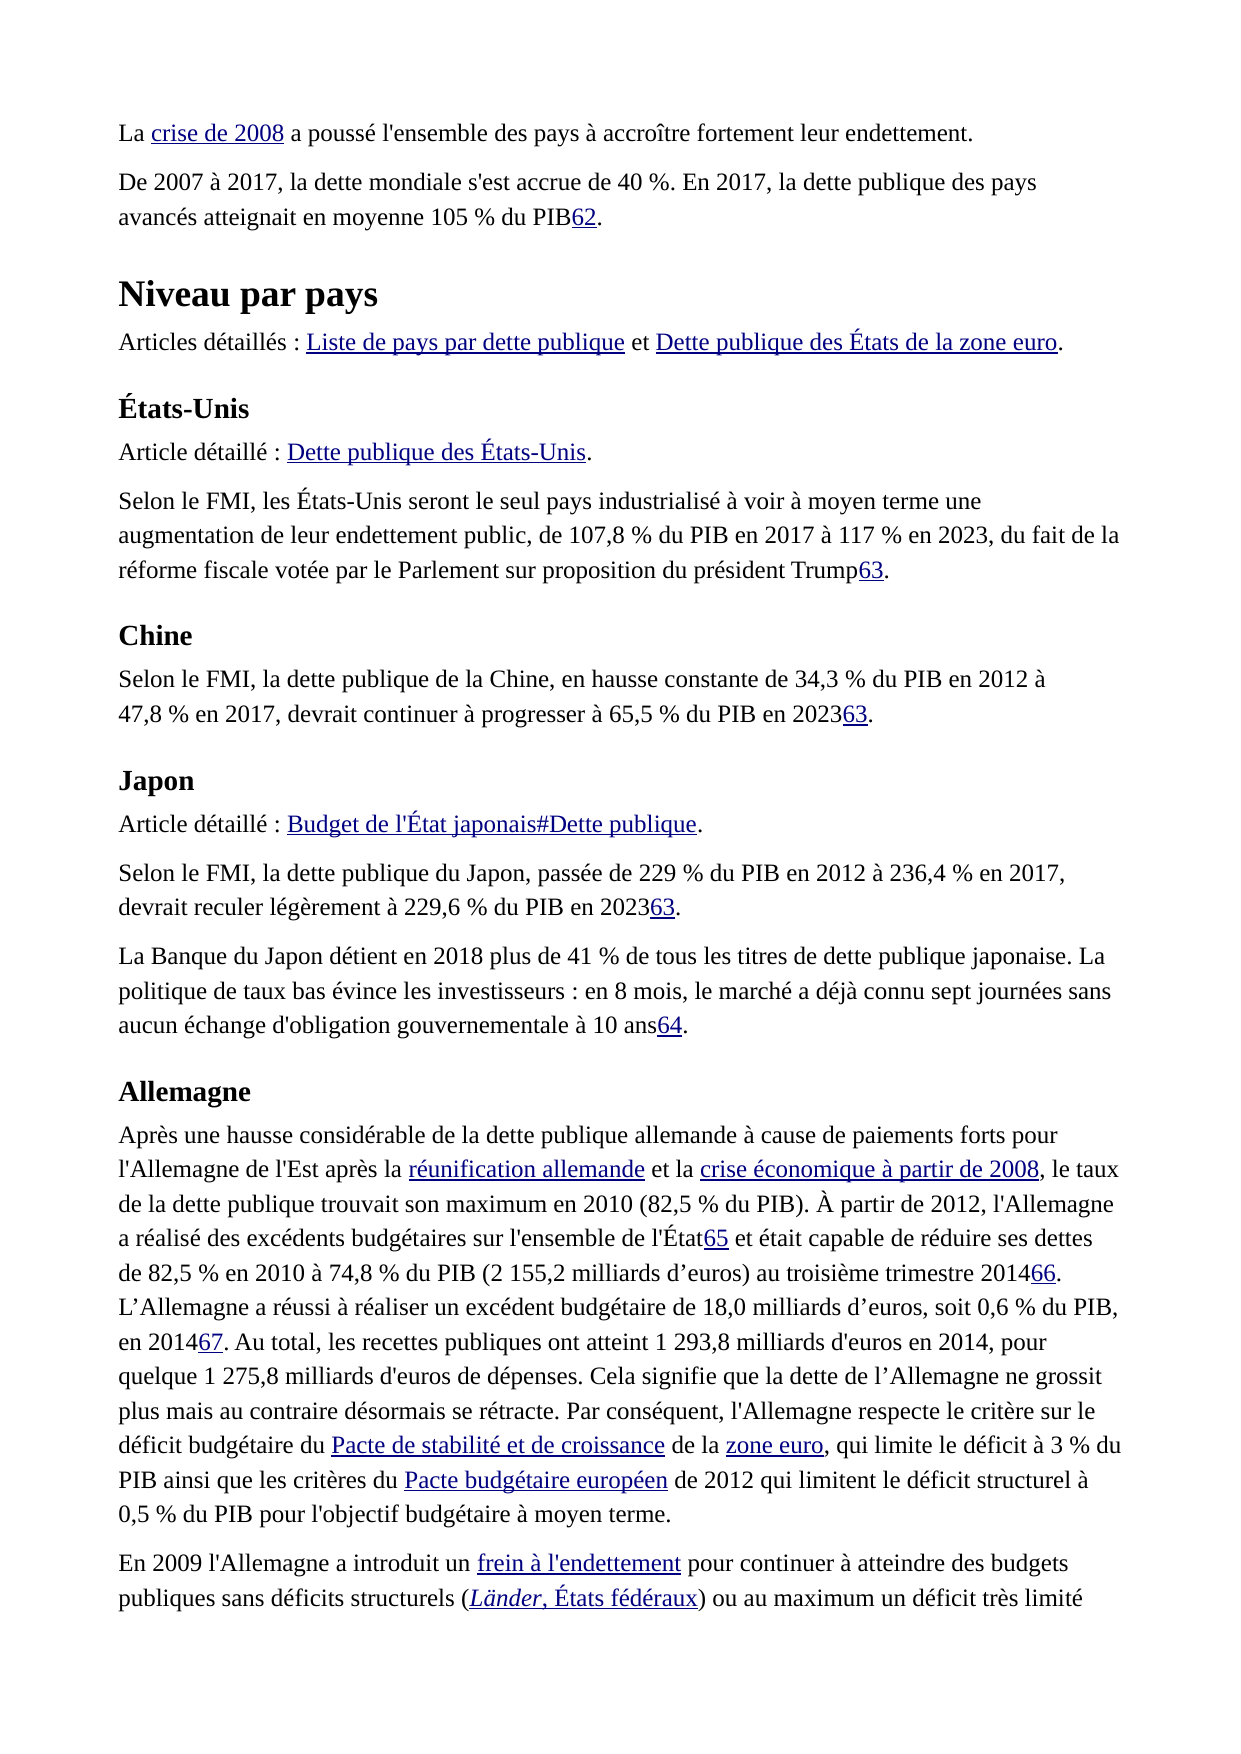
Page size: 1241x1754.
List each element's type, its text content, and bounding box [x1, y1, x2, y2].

text La crise de 2008 a poussé l'ensemble des pays à accroître fortement leur endettement. [118, 118, 1122, 147]
text Selon le FMI, la dette publique du Japon, passée de 229 % du PIB en 2012 à 236,4 % en 2017, devrait reculer légèrement à 229,6 % du PIB en 202363. [118, 858, 1122, 921]
text Selon le FMI, la dette publique de la Chine, en hausse constante de 34,3 % du PIB en 2012 à 47,8 % en 2017, devrait continuer à progresser à 65,5 % du PIB en 202363. [118, 664, 1122, 728]
text Article détaillé : Dette publique des États-Unis. [118, 437, 1122, 466]
subtitle Japon [118, 763, 1122, 796]
subtitle Chine [118, 618, 1122, 652]
text Articles détaillés : Liste de pays par dette publique et Dette publique des États de la zone euro. [118, 327, 1122, 356]
subtitle Niveau par pays [118, 272, 1122, 315]
text En 2009 l'Allemagne a introduit un frein à l'endettement pour continuer à atteindre des budgets publiques sans déficits structurels (Länder, États fédéraux) ou au maximum un déficit très limité [118, 1548, 1122, 1612]
text La Banque du Japon détient en 2018 plus de 41 % de tous les titres de dette publique japonaise. La politique de taux bas évince les investisseurs : en 8 mois, le marché a déjà connu sept journées sans aucun échange d'obligation gouvernementale à 10 ans64. [118, 941, 1122, 1039]
text Après une hausse considérable de la dette publique allemande à cause de paiements forts pour l'Allemagne de l'Est après la réunification allemande et la crise économique à partir de 2008, le taux de la dette publique trouvait son maximum en 2010 (82,5 % du PIB). À partir de 2012, l'Allemagne a réalisé des excédents budgétaires sur l'ensemble de l'État65 et était capable de réduire ses dettes de 82,5 % en 2010 à 74,8 % du PIB (2 155,2 milliards d’euros) au troisième trimestre 201466. L’Allemagne a réussi à réaliser un excédent budgétaire de 18,0 milliards d’euros, soit 0,6 % du PIB, en 201467. Au total, les recettes publiques ont atteint 1 293,8 milliards d'euros en 2014, pour quelque 1 275,8 milliards d'euros de dépenses. Cela signifie que la dette de l’Allemagne ne grossit plus mais au contraire désormais se rétracte. Par conséquent, l'Allemagne respecte le critère sur le déficit budgétaire du Pacte de stabilité et de croissance de la zone euro, qui limite le déficit à 3 % du PIB ainsi que les critères du Pacte budgétaire européen de 2012 qui limitent le déficit structurel à 0,5 % du PIB pour l'objectif budgétaire à moyen terme. [118, 1120, 1122, 1528]
subtitle États-Unis [118, 391, 1122, 424]
text Selon le FMI, les États-Unis seront le seul pays industrialisé à voir à moyen terme une augmentation de leur endettement public, de 107,8 % du PIB en 2017 à 117 % en 2023, du fait de la réforme fiscale votée par le Parlement sur proposition du président Trump63. [118, 486, 1122, 584]
text Article détaillé : Budget de l'État japonais#Dette publique. [118, 809, 1122, 837]
subtitle Allemagne [118, 1074, 1122, 1107]
text De 2007 à 2017, la dette mondiale s'est accrue de 40 %. En 2017, la dette publique des pays avancés atteignait en moyenne 105 % du PIB62. [118, 167, 1122, 230]
